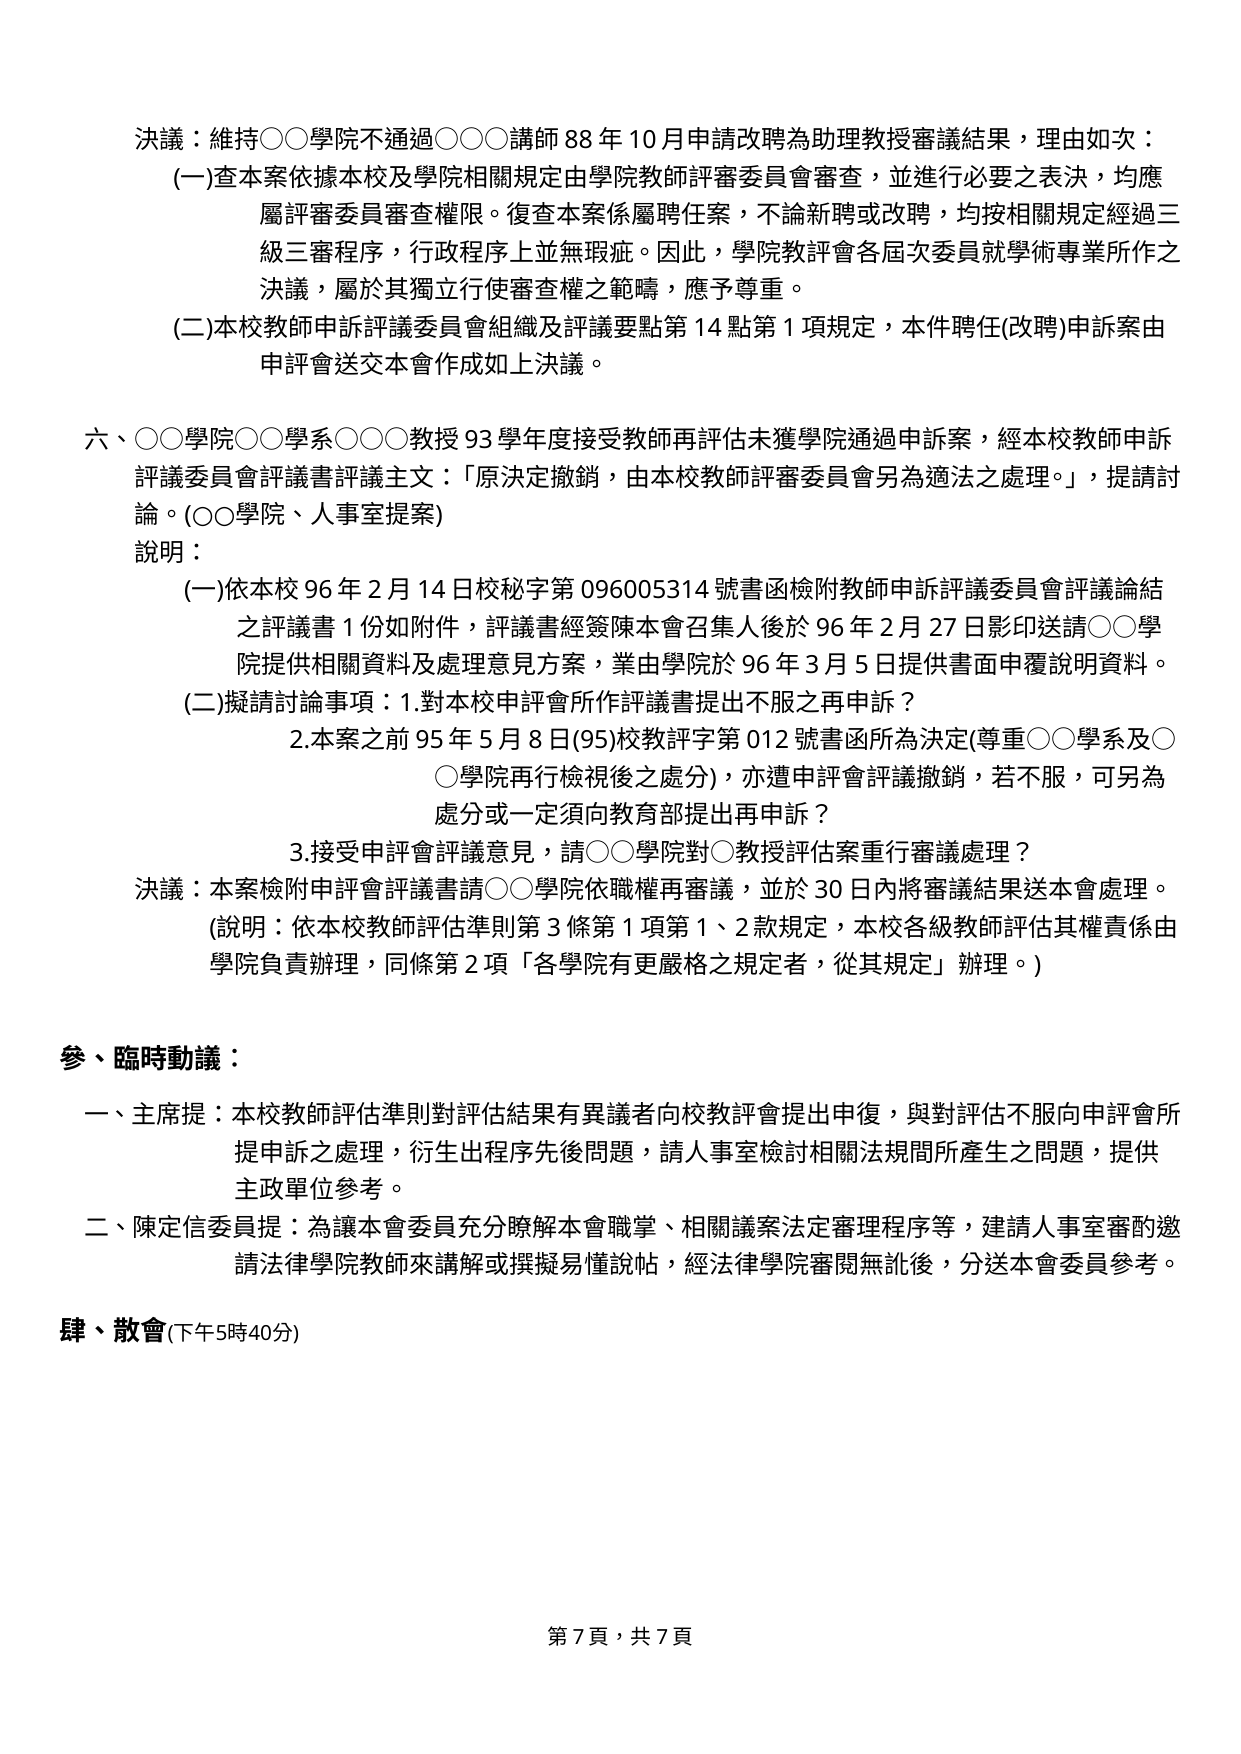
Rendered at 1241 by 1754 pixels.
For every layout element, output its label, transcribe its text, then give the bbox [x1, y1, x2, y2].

text 一、主席提：本校教師評估準則對評估結果有異議者向校教評會提出申復，與對評估不服向申評會所提申訴之處理，衍生出程序先後問題，請人事室檢討相關法規間所產生之問題，提供主政單位參考。 [84, 1094, 1181, 1207]
text 六、○○學院○○學系○○○教授93學年度接受教師再評估未獲學院通過申訴案，經本校教師申訴評議委員會評議書評議主文：「原決定撤銷，由本校教師評審委員會另為適法之處理。」，提請討論。(○○學院、人事室提案) [84, 419, 1181, 532]
text 2.本案之前95年5月8日(95)校教評字第012號書函所為決定(尊重○○學系及○○學院再行檢視後之處分)，亦遭申評會評議撤銷，若不服，可另為處分或一定須向教育部提出再申訴？ [159, 719, 1181, 832]
text 3.接受申評會評議意見，請○○學院對○教授評估案重行審議處理？ [159, 832, 1181, 869]
text 參、臨時動議︰ [59, 1019, 1181, 1094]
text (二)本校教師申訴評議委員會組織及評議要點第14點第1項規定，本件聘任(改聘)申訴案由申評會送交本會作成如上決議。 [134, 307, 1181, 382]
text 說明： [134, 532, 1181, 569]
text (二)擬請討論事項：1.對本校申評會所作評議書提出不服之再申訴？ [184, 682, 1181, 719]
text 決議：本案檢附申評會評議書請○○學院依職權再審議，並於30日內將審議結果送本會處理。(說明：依本校教師評估準則第3條第1項第1、2款規定，本校各級教師評估其權責係由學院負責辦理，同條第2項「各學院有更嚴格之規定者，從其規定」辦理。) [134, 869, 1181, 982]
text 二、陳定信委員提：為讓本會委員充分瞭解本會職掌、相關議案法定審理程序等，建請人事室審酌邀請法律學院教師來講解或撰擬易懂說帖，經法律學院審閱無訛後，分送本會委員參考。 [84, 1207, 1181, 1282]
text (一)查本案依據本校及學院相關規定由學院教師評審委員會審查，並進行必要之表決，均應屬評審委員審查權限。復查本案係屬聘任案，不論新聘或改聘，均按相關規定經過三級三審程序，行政程序上並無瑕疵。因此，學院教評會各屆次委員就學術專業所作之決議，屬於其獨立行使審查權之範疇，應予尊重。 [134, 157, 1181, 307]
text 決議：維持○○學院不通過○○○講師88年10月申請改聘為助理教授審議結果，理由如次： [134, 119, 1181, 157]
text (一)依本校96年2月14日校秘字第096005314號書函檢附教師申訴評議委員會評議論結之評議書1份如附件，評議書經簽陳本會召集人後於96年2月27日影印送請○○學院提供相關資料及處理意見方案，業由學院於96年3月5日提供書面申覆說明資料。 [184, 569, 1181, 682]
text 肆、散會(下午5時40分) [59, 1291, 1181, 1366]
